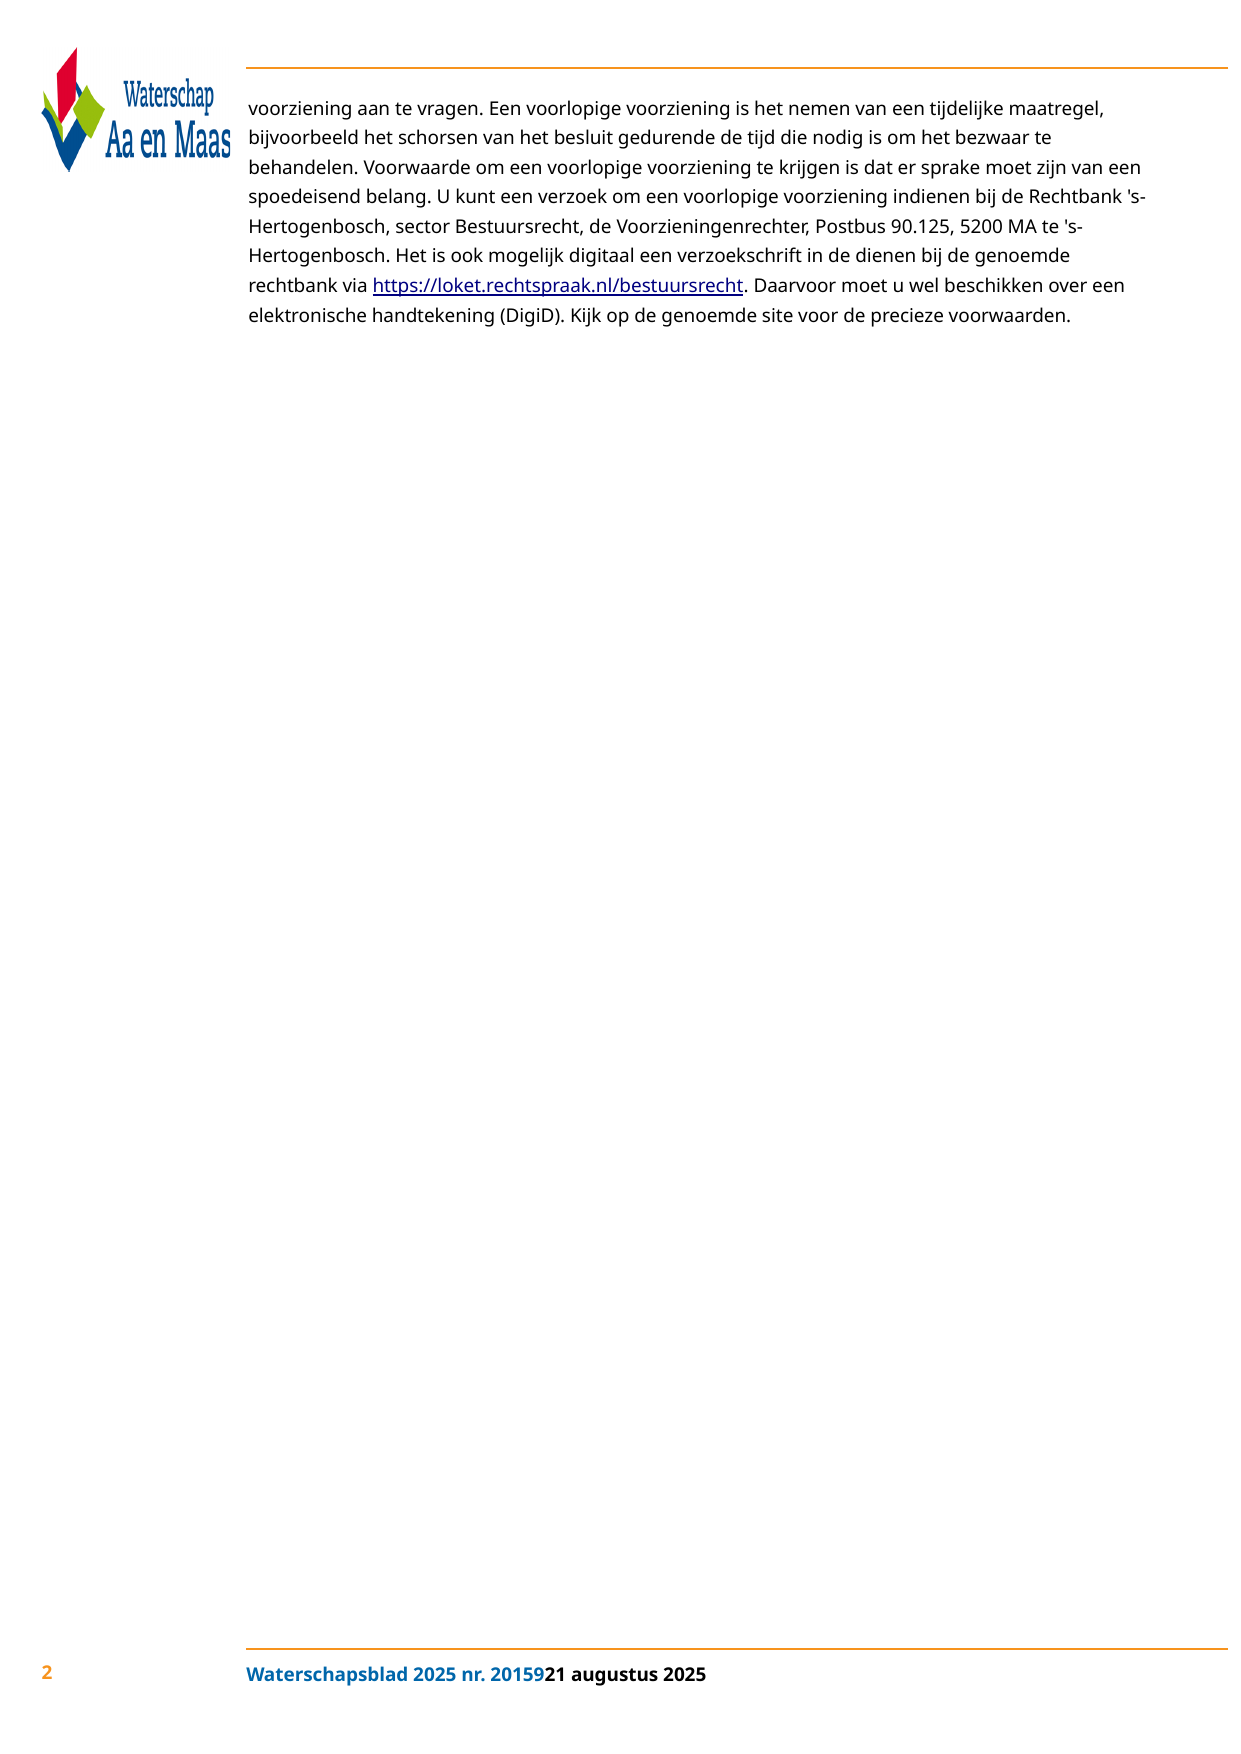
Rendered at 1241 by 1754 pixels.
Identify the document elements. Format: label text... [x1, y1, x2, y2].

picture [41, 47, 231, 172]
text voorziening aan te vragen. Een voorlopige voorziening is het nemen van een tijdelijke maatregel, bijvoorbeeld het schorsen van het besluit gedurende de tijd die nodig is om het bezwaar te behandelen. Voorwaarde om een voorlopige voorziening te krijgen is dat er sprake moet zijn van een spoedeisend belang. U kunt een verzoek om een voorlopige voorziening indienen bij de Rechtbank 's-Hertogenbosch, sector Bestuursrecht, de Voorzieningenrechter, Postbus 90.125, 5200 MA te 's-Hertogenbosch. Het is ook mogelijk digitaal een verzoekschrift in de dienen bij de genoemde rechtbank via https://loket.rechtspraak.nl/bestuursrecht. Daarvoor moet u wel beschikken over een elektronische handtekening (DigiD). Kijk op de genoemde site voor de precieze voorwaarden. [248, 95, 1152, 328]
